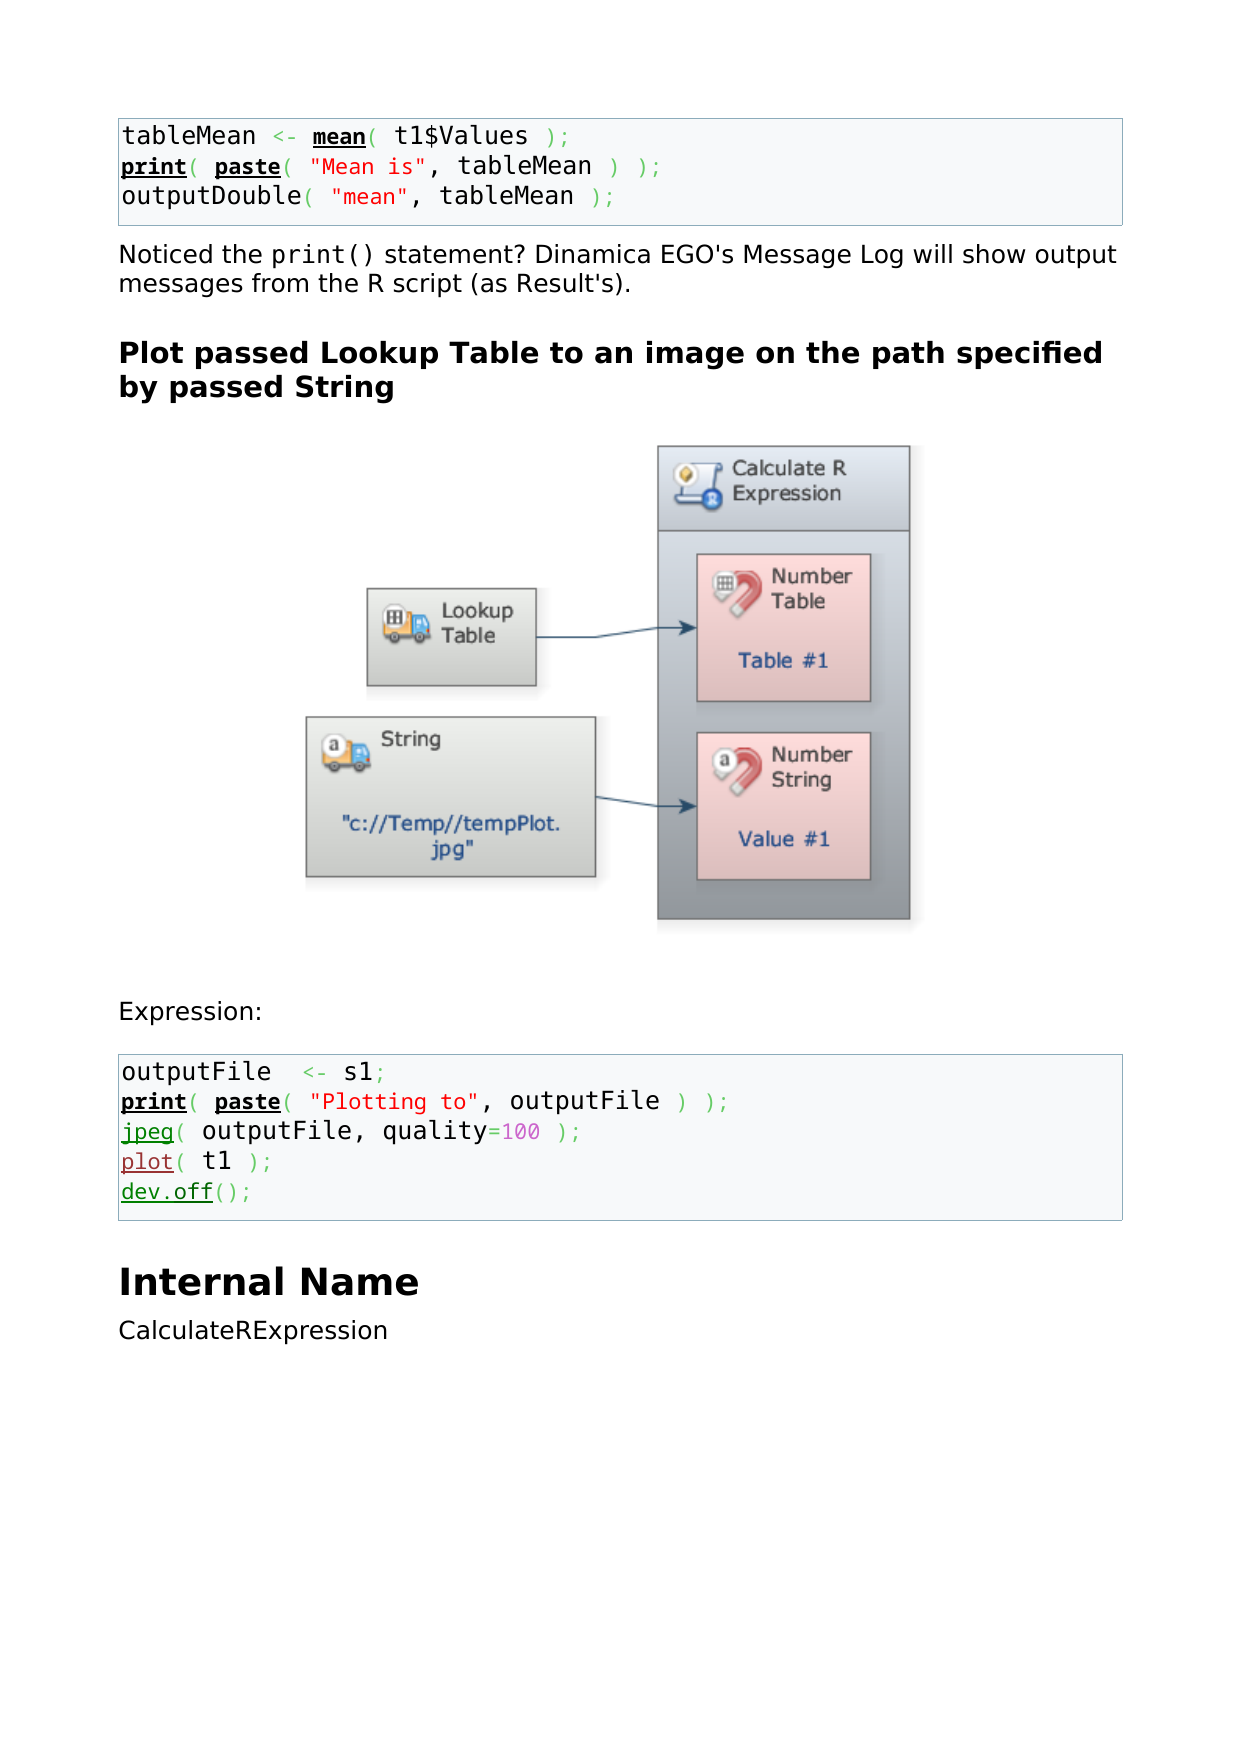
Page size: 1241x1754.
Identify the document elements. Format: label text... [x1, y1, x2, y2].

text Expression: [118, 997, 1122, 1026]
text Noticed the print() statement? Dinamica EGO's Message Log will show output messages from the R script (as Result's). [118, 240, 1122, 298]
subtitle Internal Name [118, 1260, 1122, 1304]
picture [223, 416, 1017, 956]
table_header outputFile <- s1; print( paste( "Plotting to", outputFile ) ); jpeg( outputFile, quality=100 ); plot( t1 ); dev.off(); [119, 1055, 1122, 1220]
text CalculateRExpression [118, 1316, 1122, 1345]
subtitle Plot passed Lookup Table to an image on the path specified by passed String [118, 336, 1122, 404]
table_header tableMean <- mean( t1$Values ); print( paste( "Mean is", tableMean ) ); outputDouble( "mean", tableMean ); [119, 119, 1122, 225]
